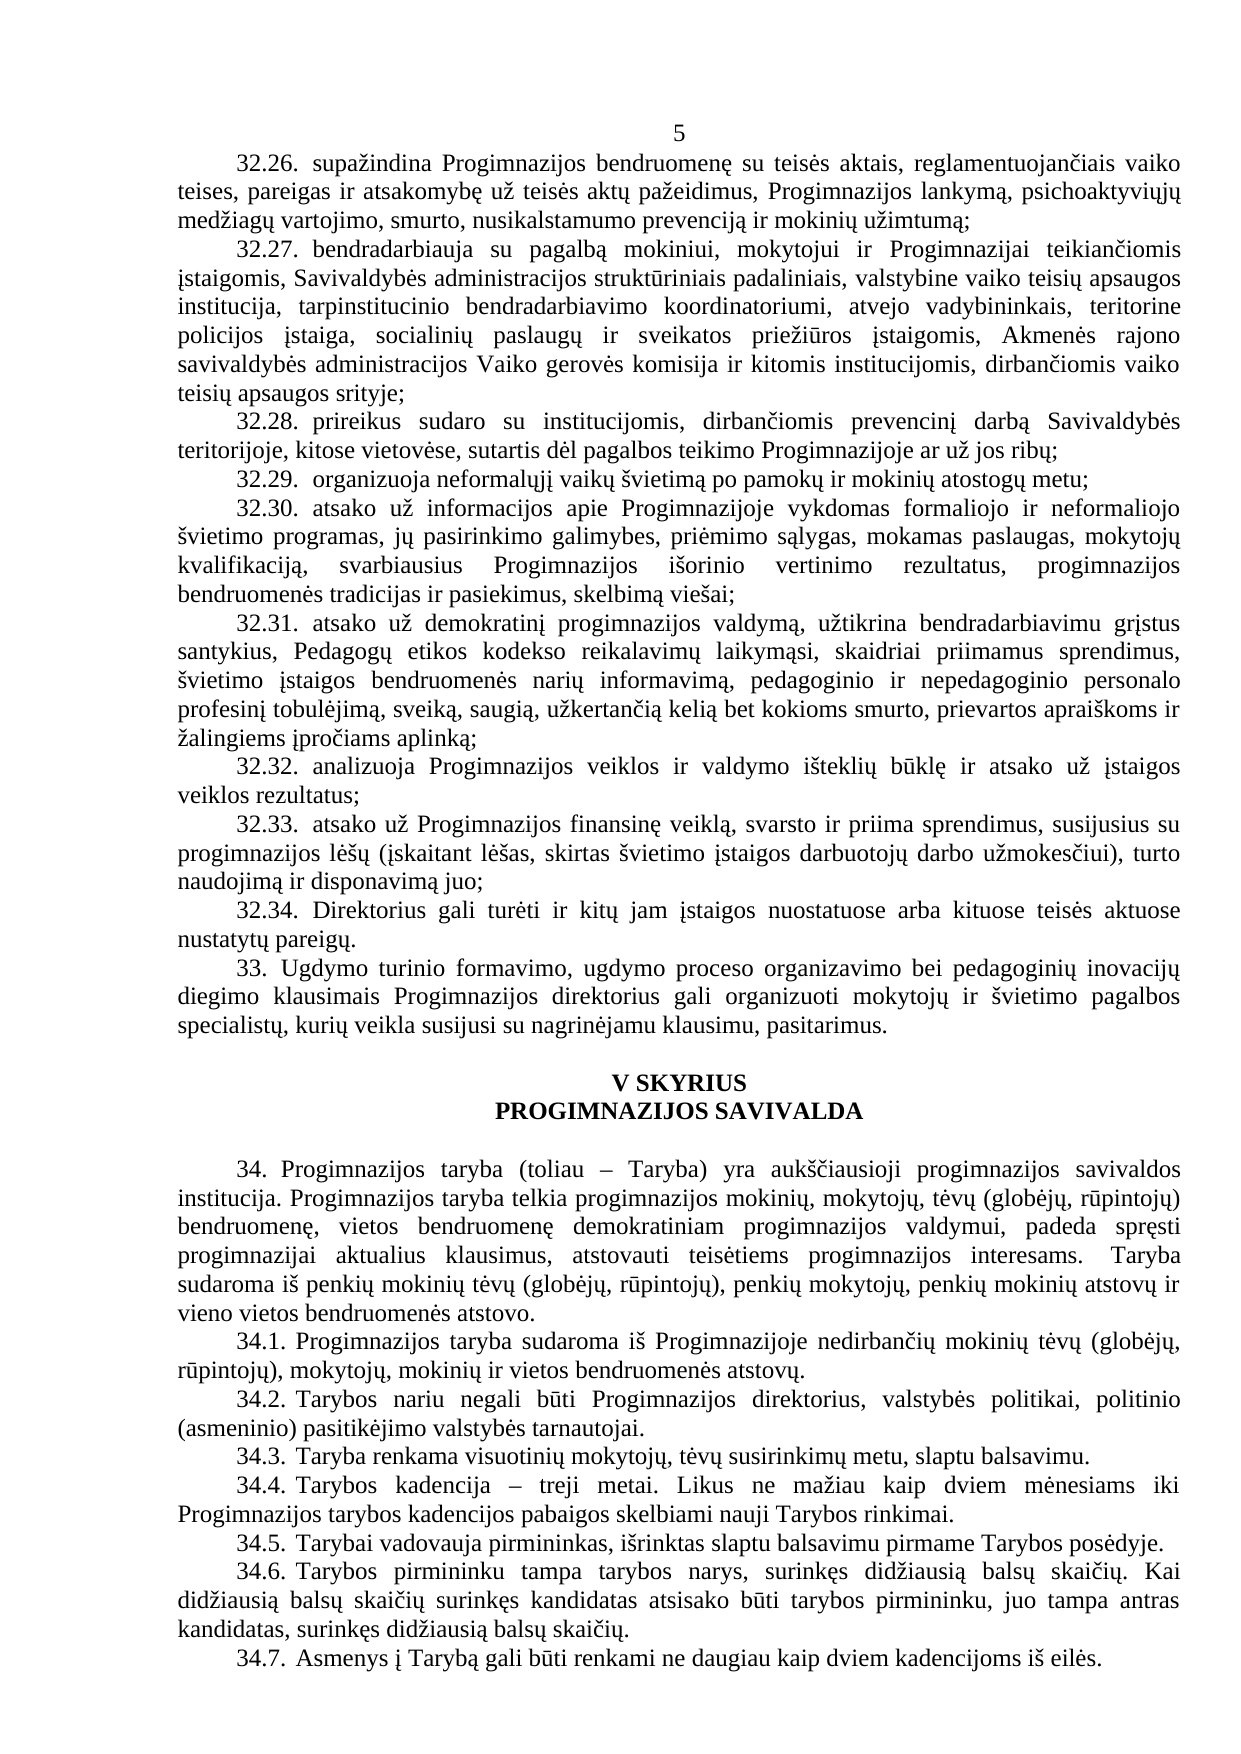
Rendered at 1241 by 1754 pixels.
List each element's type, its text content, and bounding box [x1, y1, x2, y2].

text 32.34. Direktorius gali turėti ir kitų jam įstaigos nuostatuose arba kituose teisės aktuose nustatytų pareigų. [177, 895, 1181, 953]
text 32.32. analizuoja Progimnazijos veiklos ir valdymo išteklių būklę ir atsako už įstaigos veiklos rezultatus; [177, 751, 1181, 809]
text 32.28. prireikus sudaro su institucijomis, dirbančiomis prevencinį darbą Savivaldybės teritorijoje, kitose vietovėse, sutartis dėl pagalbos teikimo Progimnazijoje ar už jos ribų; [177, 406, 1181, 464]
text 34.3. Taryba renkama visuotinių mokytojų, tėvų susirinkimų metu, slaptu balsavimu. [177, 1441, 1181, 1470]
text 34.5. Tarybai vadovauja pirmininkas, išrinktas slaptu balsavimu pirmame Tarybos posėdyje. [177, 1528, 1181, 1556]
text 34.6. Tarybos pirmininku tampa tarybos narys, surinkęs didžiausią balsų skaičių. Kai didžiausią balsų skaičių surinkęs kandidatas atsisako būti tarybos pirmininku, juo tampa antras kandidatas, surinkęs didžiausią balsų skaičių. [177, 1556, 1181, 1643]
text PROGIMNAZIJOS SAVIVALDA [177, 1096, 1181, 1125]
text 32.33. atsako už Progimnazijos finansinę veiklą, svarsto ir priima sprendimus, susijusius su progimnazijos lėšų (įskaitant lėšas, skirtas švietimo įstaigos darbuotojų darbo užmokesčiui), turto naudojimą ir disponavimą juo; [177, 809, 1181, 895]
text 34.2. Tarybos nariu negali būti Progimnazijos direktorius, valstybės politikai, politinio (asmeninio) pasitikėjimo valstybės tarnautojai. [177, 1384, 1181, 1441]
text 32.29. organizuoja neformalųjį vaikų švietimą po pamokų ir mokinių atostogų metu; [177, 464, 1181, 493]
text 33. Ugdymo turinio formavimo, ugdymo proceso organizavimo bei pedagoginių inovacijų diegimo klausimais Progimnazijos direktorius gali organizuoti mokytojų ir švietimo pagalbos specialistų, kurių veikla susijusi su nagrinėjamu klausimu, pasitarimus. [177, 953, 1181, 1039]
text V SKYRIUS [177, 1068, 1181, 1096]
text 32.26. supažindina Progimnazijos bendruomenę su teisės aktais, reglamentuojančiais vaiko teises, pareigas ir atsakomybę už teisės aktų pažeidimus, Progimnazijos lankymą, psichoaktyviųjų medžiagų vartojimo, smurto, nusikalstamumo prevenciją ir mokinių užimtumą; [177, 148, 1181, 234]
text 34.1. Progimnazijos taryba sudaroma iš Progimnazijoje nedirbančių mokinių tėvų (globėjų, rūpintojų), mokytojų, mokinių ir vietos bendruomenės atstovų. [177, 1326, 1181, 1384]
text 32.31. atsako už demokratinį progimnazijos valdymą, užtikrina bendradarbiavimu grįstus santykius, Pedagogų etikos kodekso reikalavimų laikymąsi, skaidriai priimamus sprendimus, švietimo įstaigos bendruomenės narių informavimą, pedagoginio ir nepedagoginio personalo profesinį tobulėjimą, sveiką, saugią, užkertančią kelią bet kokioms smurto, prievartos apraiškoms ir žalingiems įpročiams aplinką; [177, 608, 1181, 751]
text 32.30. atsako už informacijos apie Progimnazijoje vykdomas formaliojo ir neformaliojo švietimo programas, jų pasirinkimo galimybes, priėmimo sąlygas, mokamas paslaugas, mokytojų kvalifikaciją, svarbiausius Progimnazijos išorinio vertinimo rezultatus, progimnazijos bendruomenės tradicijas ir pasiekimus, skelbimą viešai; [177, 493, 1181, 608]
text 32.27. bendradarbiauja su pagalbą mokiniui, mokytojui ir Progimnazijai teikiančiomis įstaigomis, Savivaldybės administracijos struktūriniais padaliniais, valstybine vaiko teisių apsaugos institucija, tarpinstitucinio bendradarbiavimo koordinatoriumi, atvejo vadybininkais, teritorine policijos įstaiga, socialinių paslaugų ir sveikatos priežiūros įstaigomis, Akmenės rajono savivaldybės administracijos Vaiko gerovės komisija ir kitomis institucijomis, dirbančiomis vaiko teisių apsaugos srityje; [177, 234, 1181, 406]
text 34.4. Tarybos kadencija – treji metai. Likus ne mažiau kaip dviem mėnesiams iki Progimnazijos tarybos kadencijos pabaigos skelbiami nauji Tarybos rinkimai. [177, 1470, 1181, 1528]
text 34.7. Asmenys į Tarybą gali būti renkami ne daugiau kaip dviem kadencijoms iš eilės. [177, 1643, 1181, 1671]
text 34. Progimnazijos taryba (toliau – Taryba) yra aukščiausioji progimnazijos savivaldos institucija. Progimnazijos taryba telkia progimnazijos mokinių, mokytojų, tėvų (globėjų, rūpintojų) bendruomenę, vietos bendruomenę demokratiniam progimnazijos valdymui, padeda spręsti progimnazijai aktualius klausimus, atstovauti teisėtiems progimnazijos interesams. Taryba sudaroma iš penkių mokinių tėvų (globėjų, rūpintojų), penkių mokytojų, penkių mokinių atstovų ir vieno vietos bendruomenės atstovo. [177, 1154, 1181, 1326]
